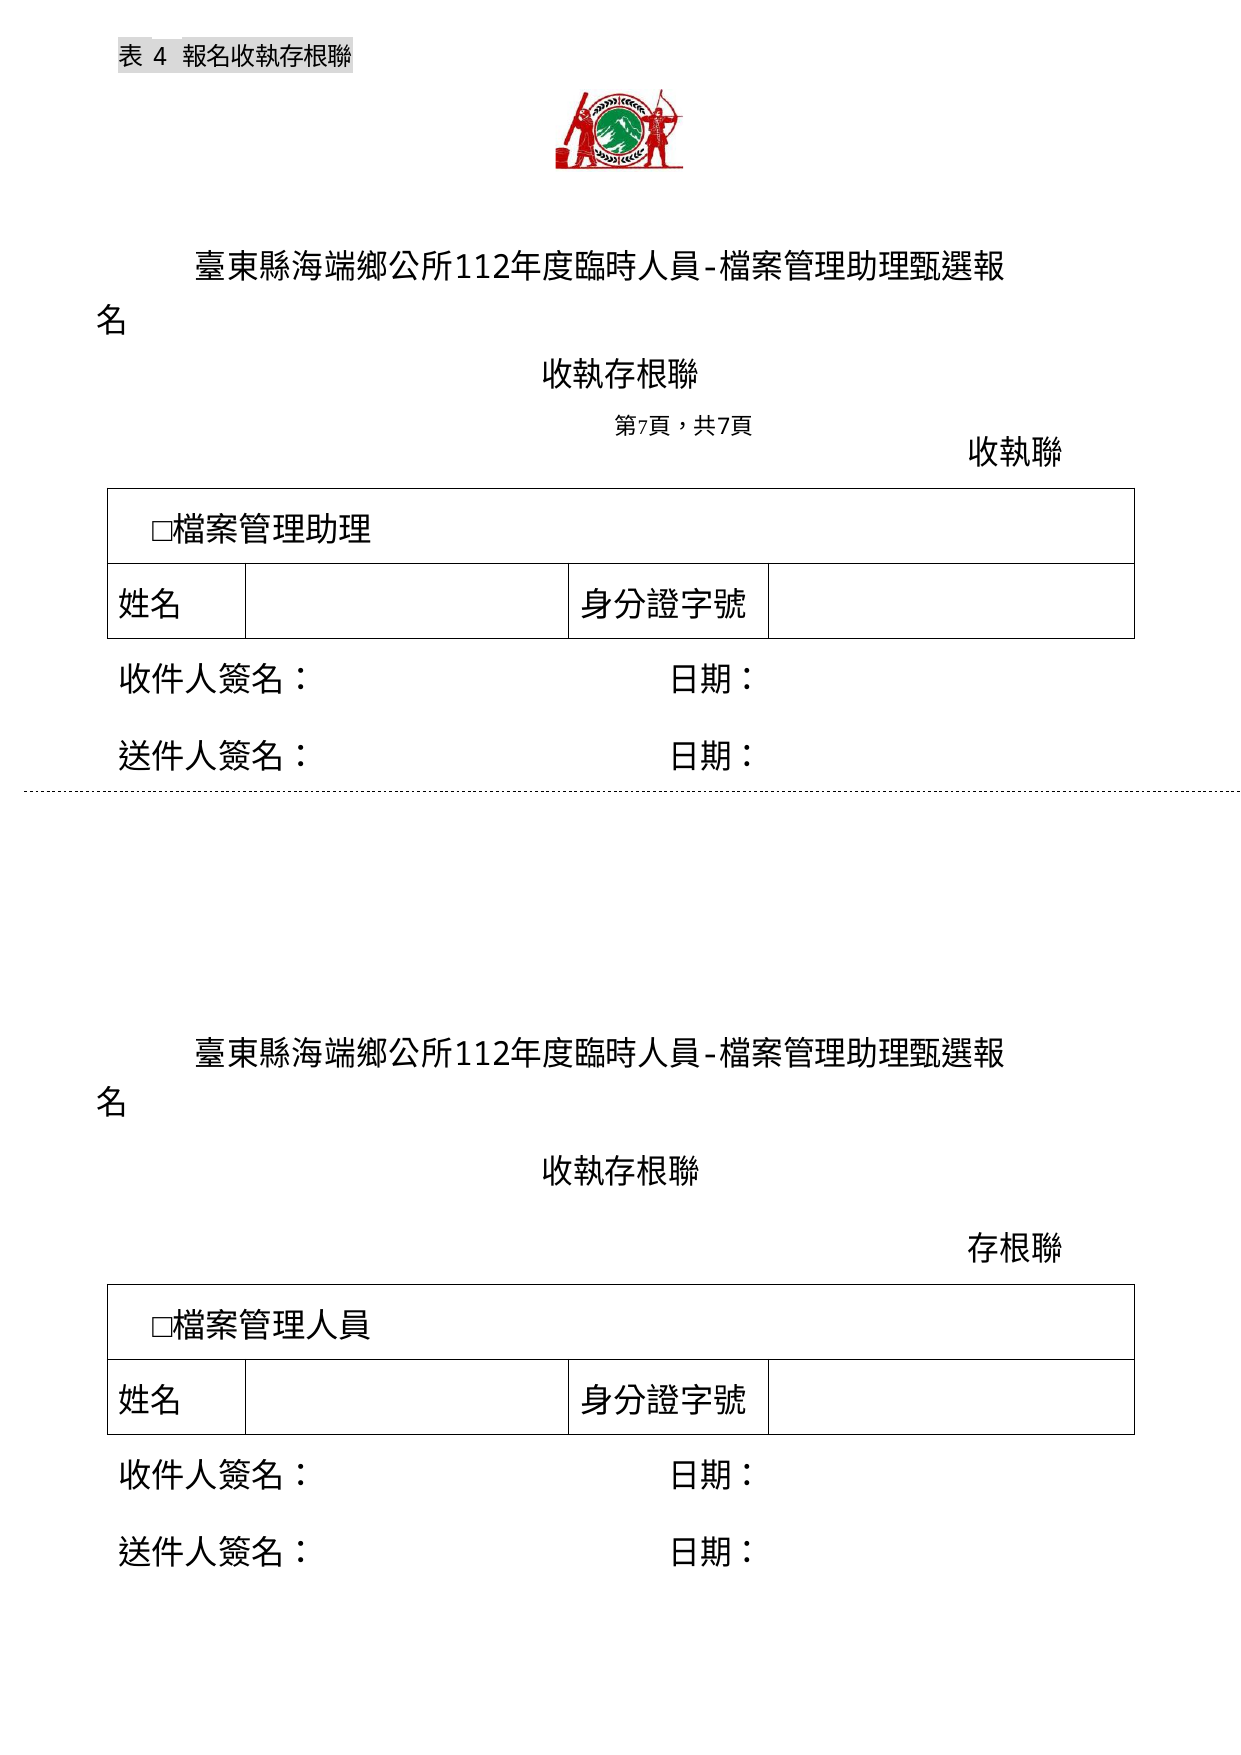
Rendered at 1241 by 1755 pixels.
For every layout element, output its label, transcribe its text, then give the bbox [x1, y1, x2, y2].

text 收執聯 [763, 426, 1062, 474]
table_header □檔案管理助理 [108, 489, 608, 562]
table_cell [246, 1360, 568, 1433]
table_header [763, 489, 1134, 562]
table_cell [246, 564, 568, 638]
text 存根聯 [763, 1222, 1062, 1270]
text 收執存根聯 [763, 1145, 1013, 1193]
text 臺東縣海端鄉公所112年度臨時人員-檔案管理助理甄選報名 [96, 235, 1013, 343]
text 送件人簽名： 日期： [118, 730, 608, 778]
text 表 4 報名收執存根聯 [118, 37, 1170, 73]
table_cell 身分證字號 [569, 564, 608, 638]
table_cell [769, 564, 1134, 638]
table_header □檔案管理人員 [108, 1285, 608, 1359]
text 收件人簽名： 日期： [118, 653, 608, 701]
table_cell 姓名 [108, 1360, 245, 1433]
text [96, 1222, 608, 1270]
text 收件人簽名： 日期： [763, 1449, 1170, 1497]
table_cell 身分證字號 [763, 564, 768, 638]
text 臺東縣海端鄉公所112年度臨時人員-檔案管理助理甄選報名 [763, 1027, 1013, 1124]
table_cell 姓名 [108, 564, 245, 638]
table_cell 身分證字號 [763, 1360, 768, 1433]
table_cell [769, 1360, 1134, 1433]
text 臺東縣海端鄉公所112年度臨時人員-檔案管理助理甄選報名 [96, 1027, 608, 1124]
text [96, 426, 608, 474]
table_cell 身分證字號 [569, 1360, 608, 1433]
table_header [763, 1285, 1134, 1359]
text 收件人簽名： 日期： [118, 1449, 608, 1497]
text 收執存根聯 [227, 1145, 608, 1193]
text 收件人簽名： 日期： [763, 653, 1170, 701]
text 收執存根聯 [227, 343, 1013, 397]
text 送件人簽名： 日期： [763, 1526, 1170, 1574]
text 送件人簽名： 日期： [118, 1526, 608, 1574]
text 送件人簽名： 日期： [763, 730, 1170, 778]
